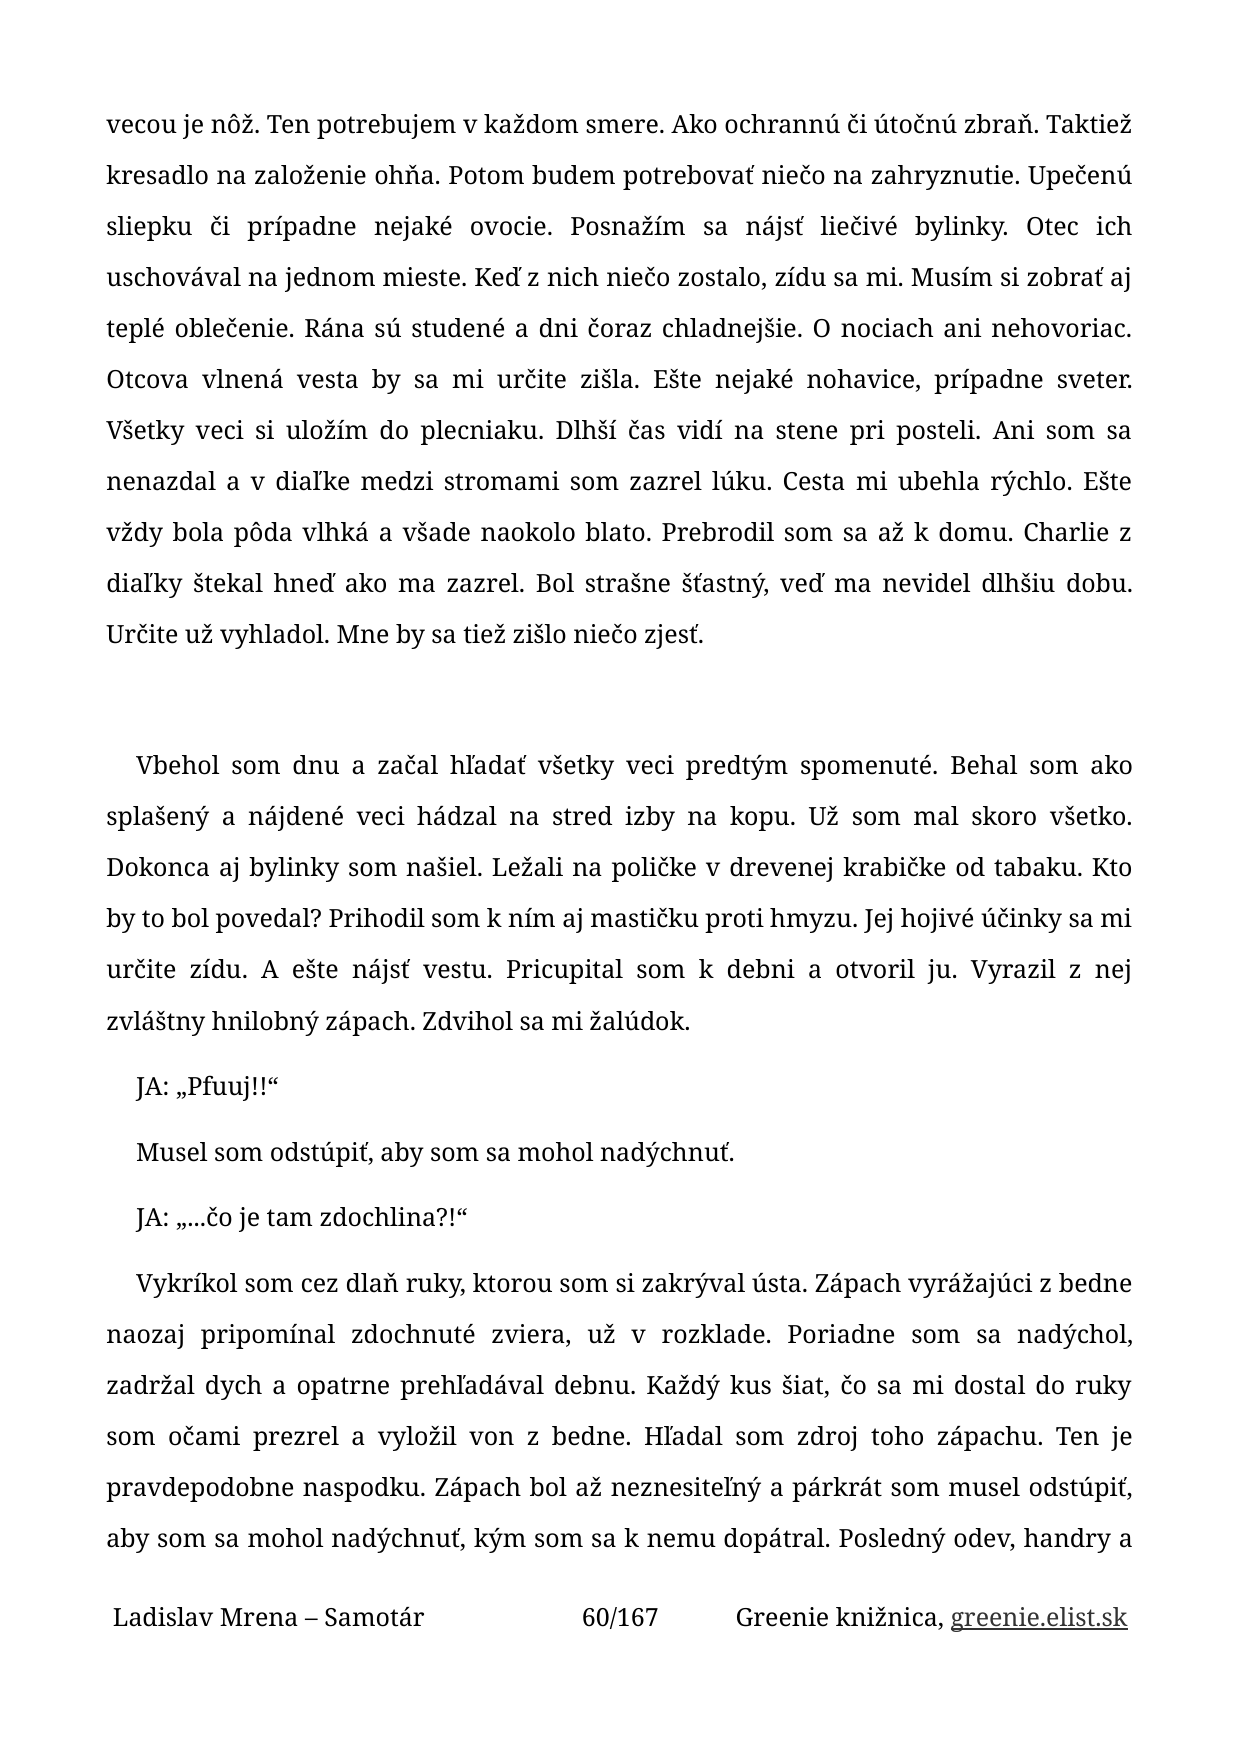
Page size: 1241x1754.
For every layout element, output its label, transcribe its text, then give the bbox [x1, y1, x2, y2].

text Vbehol som dnu a začal hľadať všetky veci predtým spomenuté. Behal som ako splašený a nájdené veci hádzal na stred izby na kopu. Už som mal skoro všetko. Dokonca aj bylinky som našiel. Ležali na poličke v drevenej krabičke od tabaku. Kto by to bol povedal? Prihodil som k ním aj mastičku proti hmyzu. Jej hojivé účinky sa mi určite zídu. A ešte nájsť vestu. Pricupital som k debni a otvoril ju. Vyrazil z nej zvláštny hnilobný zápach. Zdvihol sa mi žalúdok. [106, 748, 1134, 1037]
text Vykríkol som cez dlaň ruky, ktorou som si zakrýval ústa. Zápach vyrážajúci z bedne naozaj pripomínal zdochnuté zviera, už v rozklade. Poriadne som sa nadýchol, zadržal dych a opatrne prehľadával debnu. Každý kus šiat, čo sa mi dostal do ruky som očami prezrel a vyložil von z bedne. Hľadal som zdroj toho zápachu. Ten je pravdepodobne naspodku. Zápach bol až neznesiteľný a párkrát som musel odstúpiť, aby som sa mohol nadýchnuť, kým som sa k nemu dopátral. Posledný odev, handry a [106, 1266, 1134, 1555]
text vecou je nôž. Ten potrebujem v každom smere. Ako ochrannú či útočnú zbraň. Taktiež kresadlo na založenie ohňa. Potom budem potrebovať niečo na zahryznutie. Upečenú sliepku či prípadne nejaké ovocie. Posnažím sa nájsť liečivé bylinky. Otec ich uschovával na jednom mieste. Keď z nich niečo zostalo, zídu sa mi. Musím si zobrať aj teplé oblečenie. Rána sú studené a dni čoraz chladnejšie. O nociach ani nehovoriac. Otcova vlnená vesta by sa mi určite zišla. Ešte nejaké nohavice, prípadne sveter. Všetky veci si uložím do plecniaku. Dlhší čas vidí na stene pri posteli. Ani som sa nenazdal a v diaľke medzi stromami som zazrel lúku. Cesta mi ubehla rýchlo. Ešte vždy bola pôda vlhká a všade naokolo blato. Prebrodil som sa až k domu. Charlie z diaľky štekal hneď ako ma zazrel. Bol strašne šťastný, veď ma nevidel dlhšiu dobu. Určite už vyhladol. Mne by sa tiež zišlo niečo zjesť. [106, 106, 1134, 651]
text JA: „Pfuuj!!“ [106, 1069, 1134, 1103]
text JA: „...čo je tam zdochlina?!“ [106, 1200, 1134, 1234]
text Musel som odstúpiť, aby som sa mohol nadýchnuť. [106, 1134, 1134, 1168]
